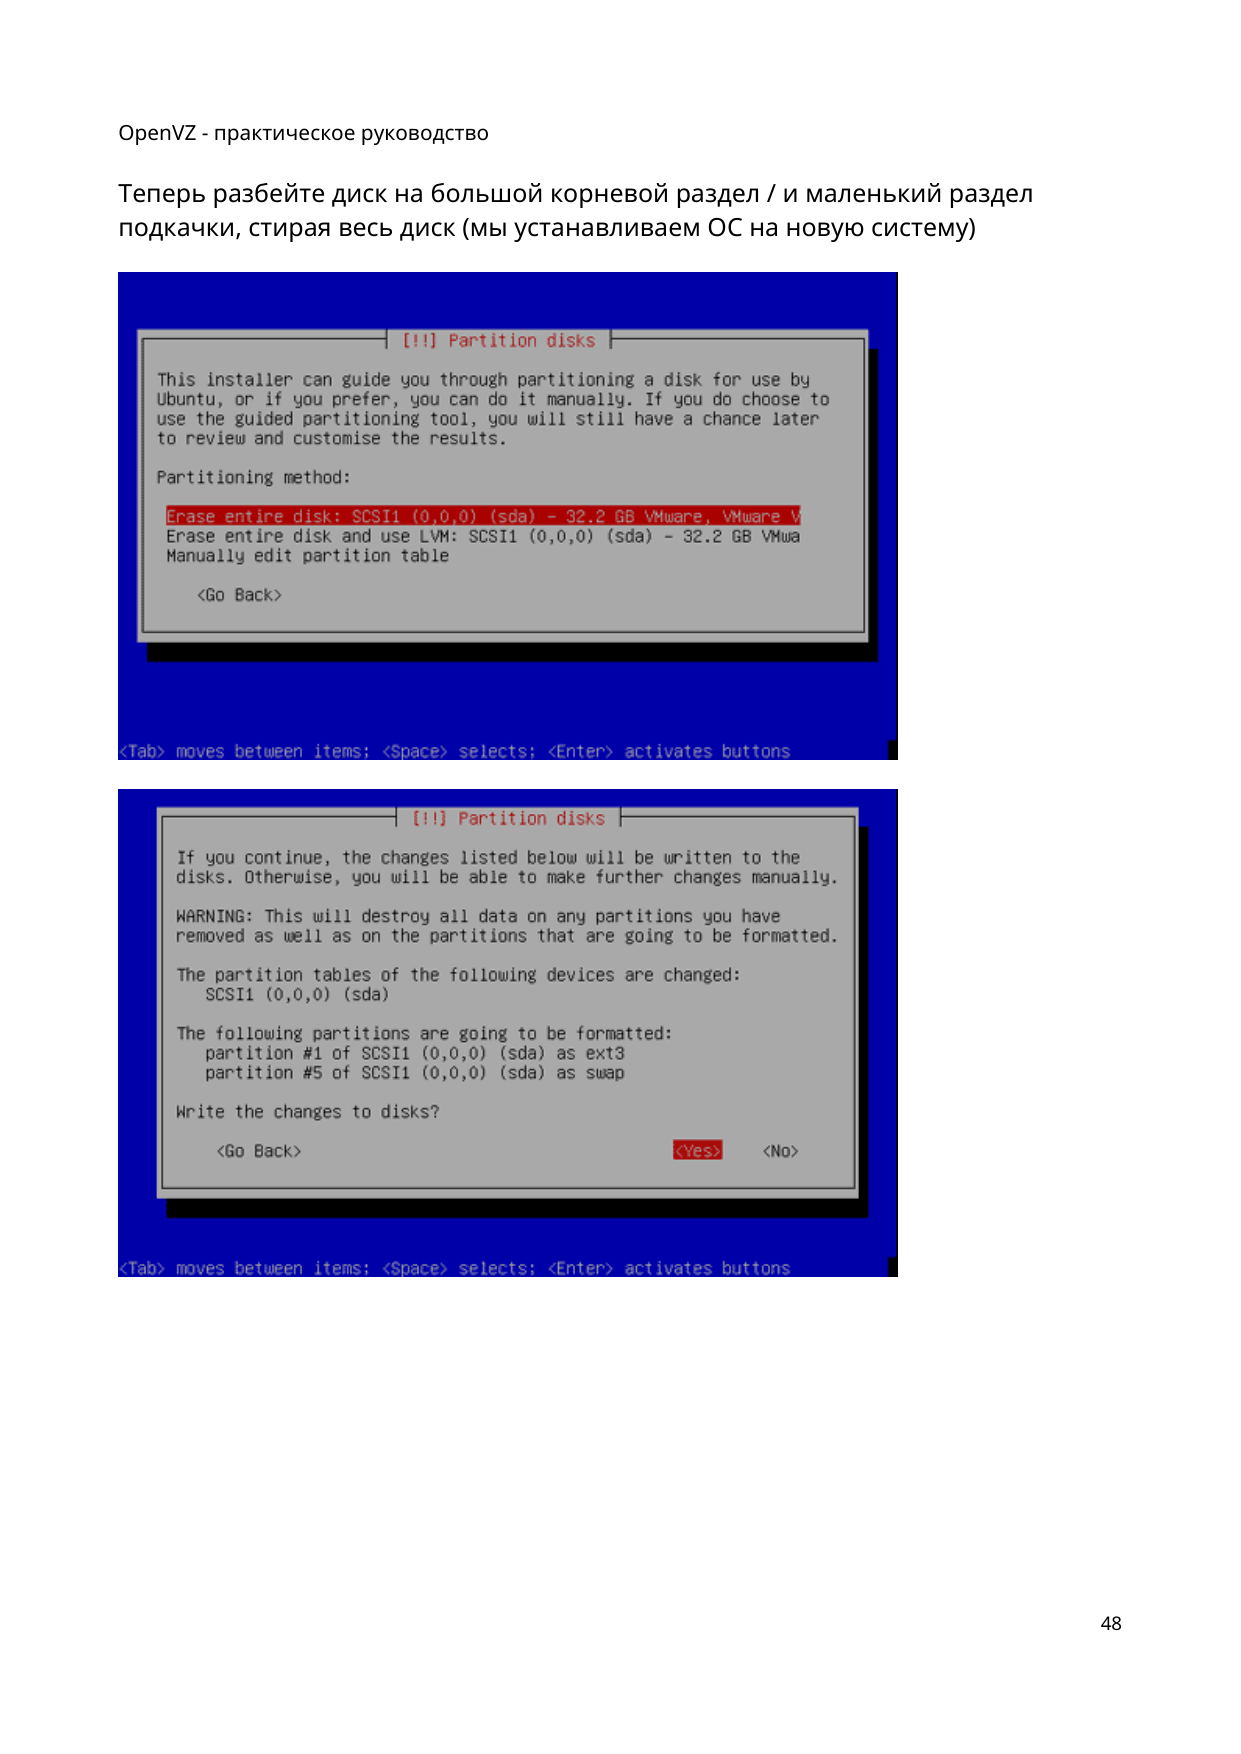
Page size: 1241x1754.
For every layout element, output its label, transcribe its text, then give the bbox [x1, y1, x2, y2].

text Теперь разбейте диск на большой корневой раздел / и маленький раздел подкачки, стирая весь диск (мы устанавливаем ОС на новую систему) [118, 176, 1122, 244]
